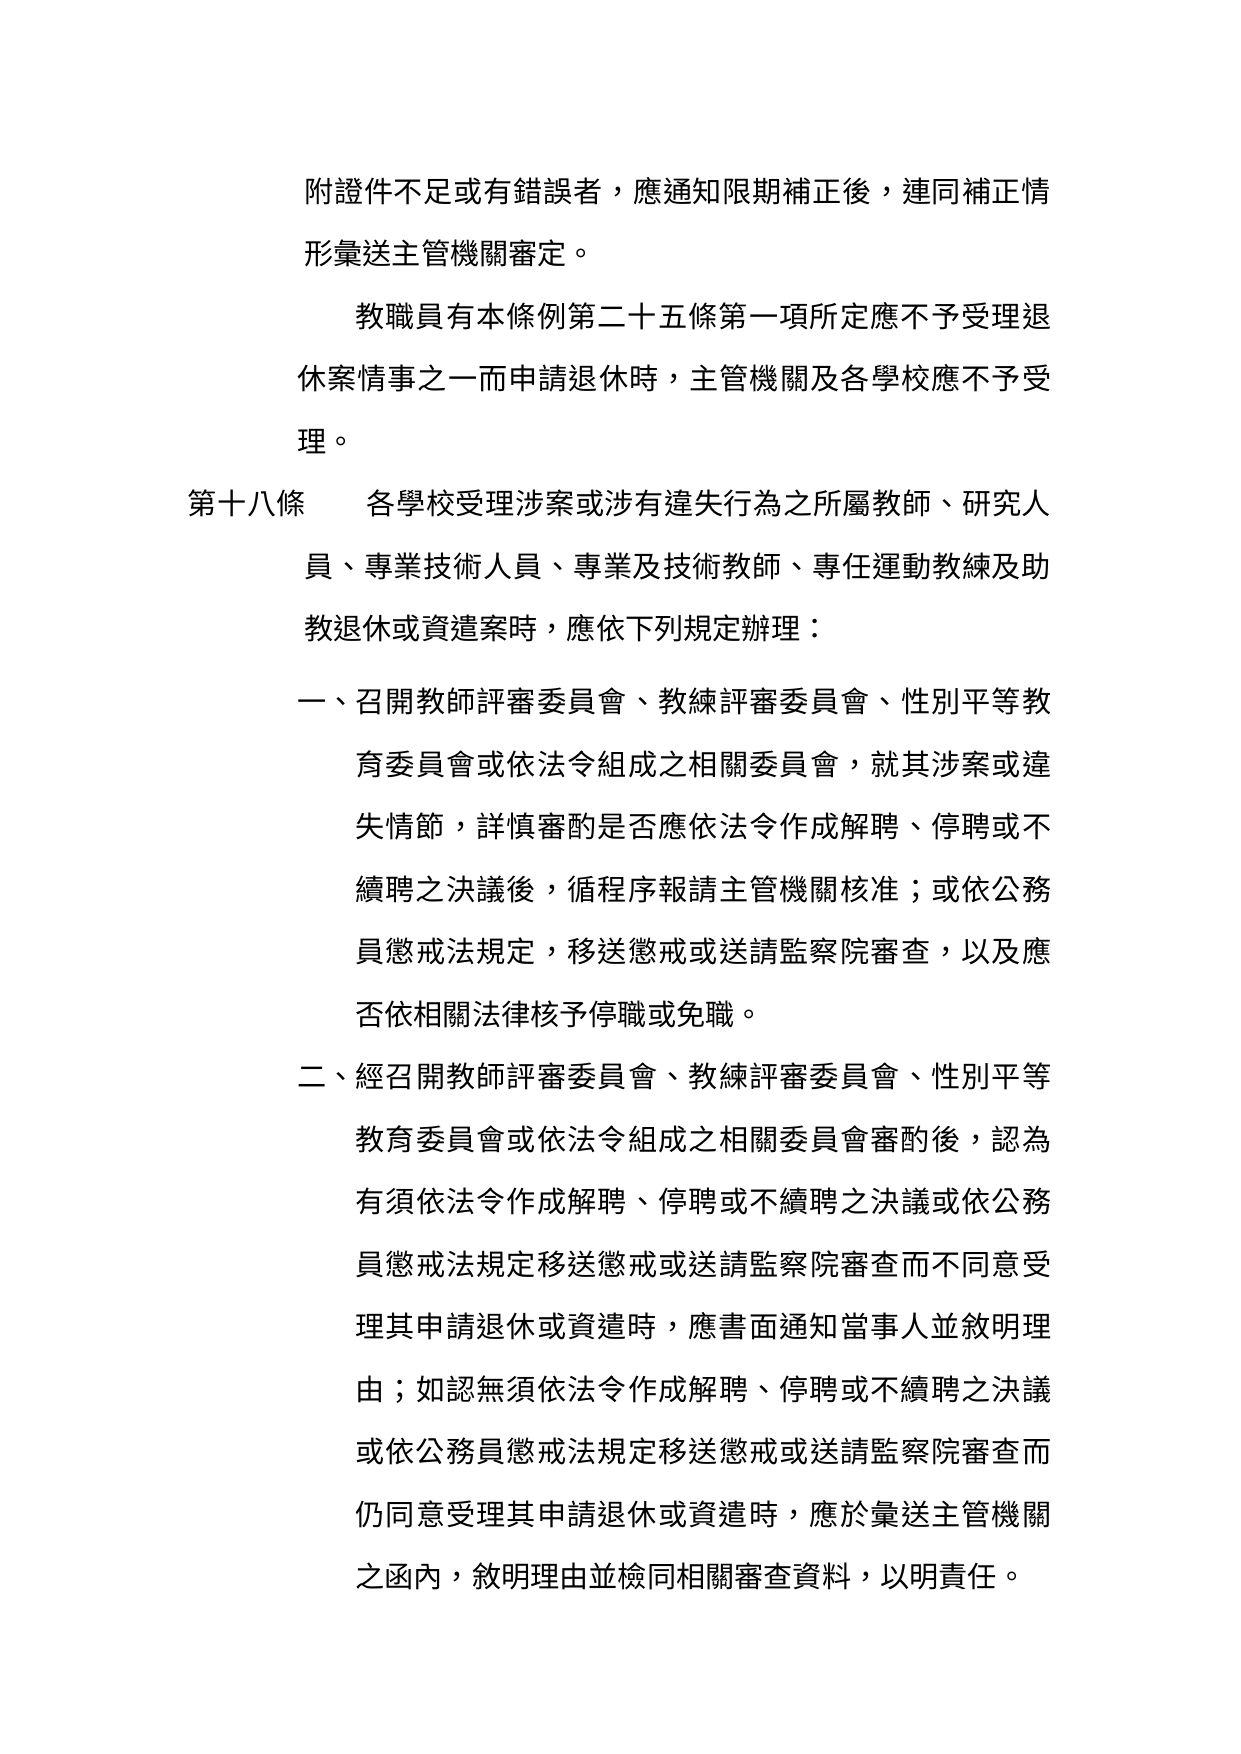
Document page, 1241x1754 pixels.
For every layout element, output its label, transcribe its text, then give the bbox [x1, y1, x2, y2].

text 第十八條 各學校受理涉案或涉有違失行為之所屬教師、研究人員、專業技術人員、專業及技術教師、專任運動教練及助教退休或資遣案時，應依下列規定辦理： [187, 471, 1053, 658]
text 附證件不足或有錯誤者，應通知限期補正後，連同補正情形彙送主管機關審定。 [187, 158, 1053, 283]
text 教職員有本條例第二十五條第一項所定應不予受理退休案情事之一而申請退休時，主管機關及各學校應不予受理。 [297, 283, 1053, 471]
list 召開教師評審委員會、教練評審委員會、性別平等教育委員會或依法令組成之相關委員會，就其涉案或違失情節，詳慎審酌是否應依法令作成解聘、停聘或不續聘之決議後，循程序報請主管機關核准；或依公務員懲戒法規定，移送懲戒或送請監察院審查，以及應否依相關法律核予停職或免職。 [297, 658, 1053, 1033]
list 經召開教師評審委員會、教練評審委員會、性別平等教育委員會或依法令組成之相關委員會審酌後，認為有須依法令作成解聘、停聘或不續聘之決議或依公務員懲戒法規定移送懲戒或送請監察院審查而不同意受理其申請退休或資遣時，應書面通知當事人並敘明理由；如認無須依法令作成解聘、停聘或不續聘之決議或依公務員懲戒法規定移送懲戒或送請監察院審查而仍同意受理其申請退休或資遣時，應於彙送主管機關之函內，敘明理由並檢同相關審查資料，以明責任。 [297, 1033, 1053, 1596]
